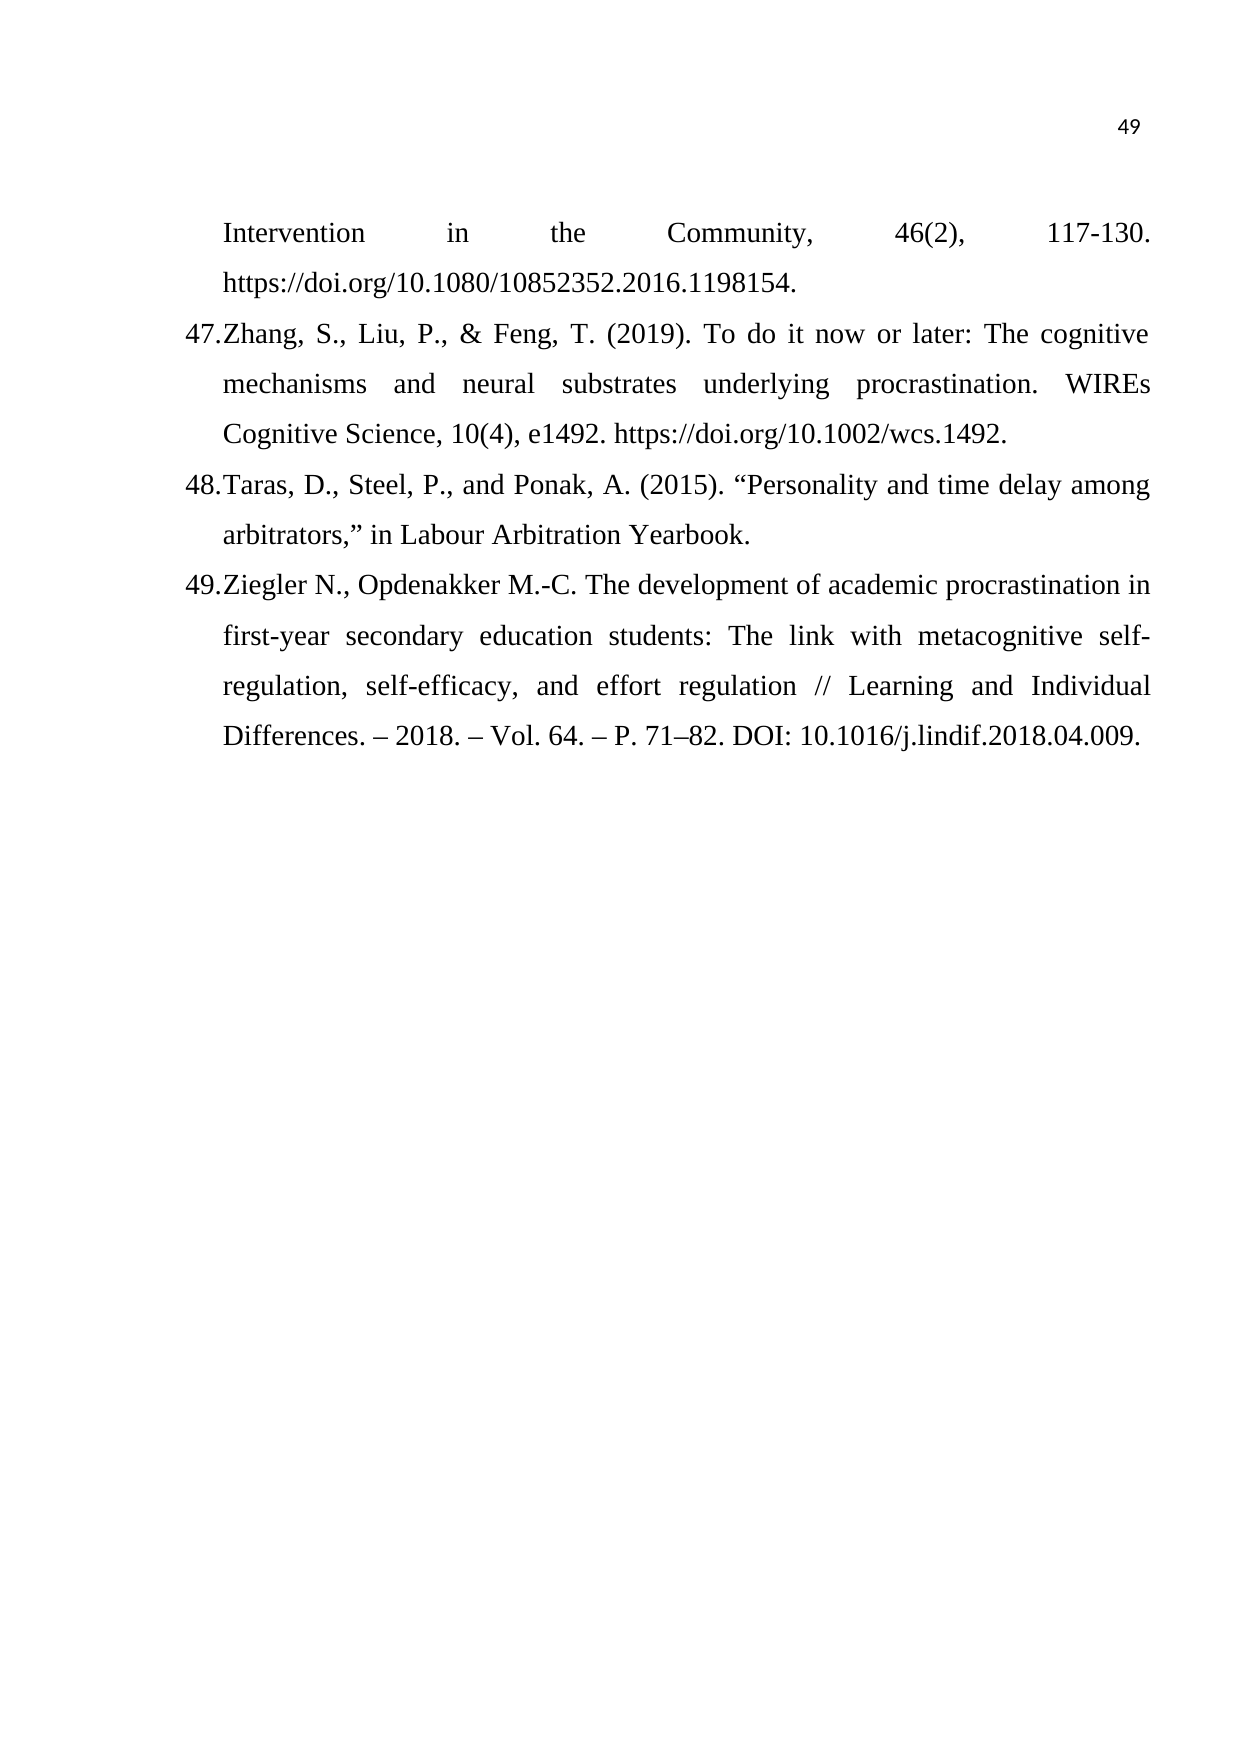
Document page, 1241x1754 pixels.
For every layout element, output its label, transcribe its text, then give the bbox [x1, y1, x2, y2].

list Taras, D., Steel, P., and Ponak, A. (2015). “Personality and time delay among arbitrators,” in Labour Arbitration Yearbook. [185, 467, 1152, 551]
list Intervention in the Community, 46(2), 117-130. https://doi.org/10.1080/10852352.2016.1198154. [185, 215, 1152, 299]
list Ziegler N., Opdenakker M.-C. The development of academic procrastination in first-year secondary education students: The link with metacognitive self-regulation, self-efficacy, and effort regulation // Learning and Individual Differences. – 2018. – Vol. 64. – P. 71–82. DOI: 10.1016/j.lindif.2018.04.009. [185, 567, 1152, 752]
list Zhang, S., Liu, P., & Feng, T. (2019). To do it now or later: The cognitive mechanisms and neural substrates underlying procrastination. WIREs Cognitive Science, 10(4), e1492. https://doi.org/10.1002/wcs.1492. [185, 316, 1152, 450]
